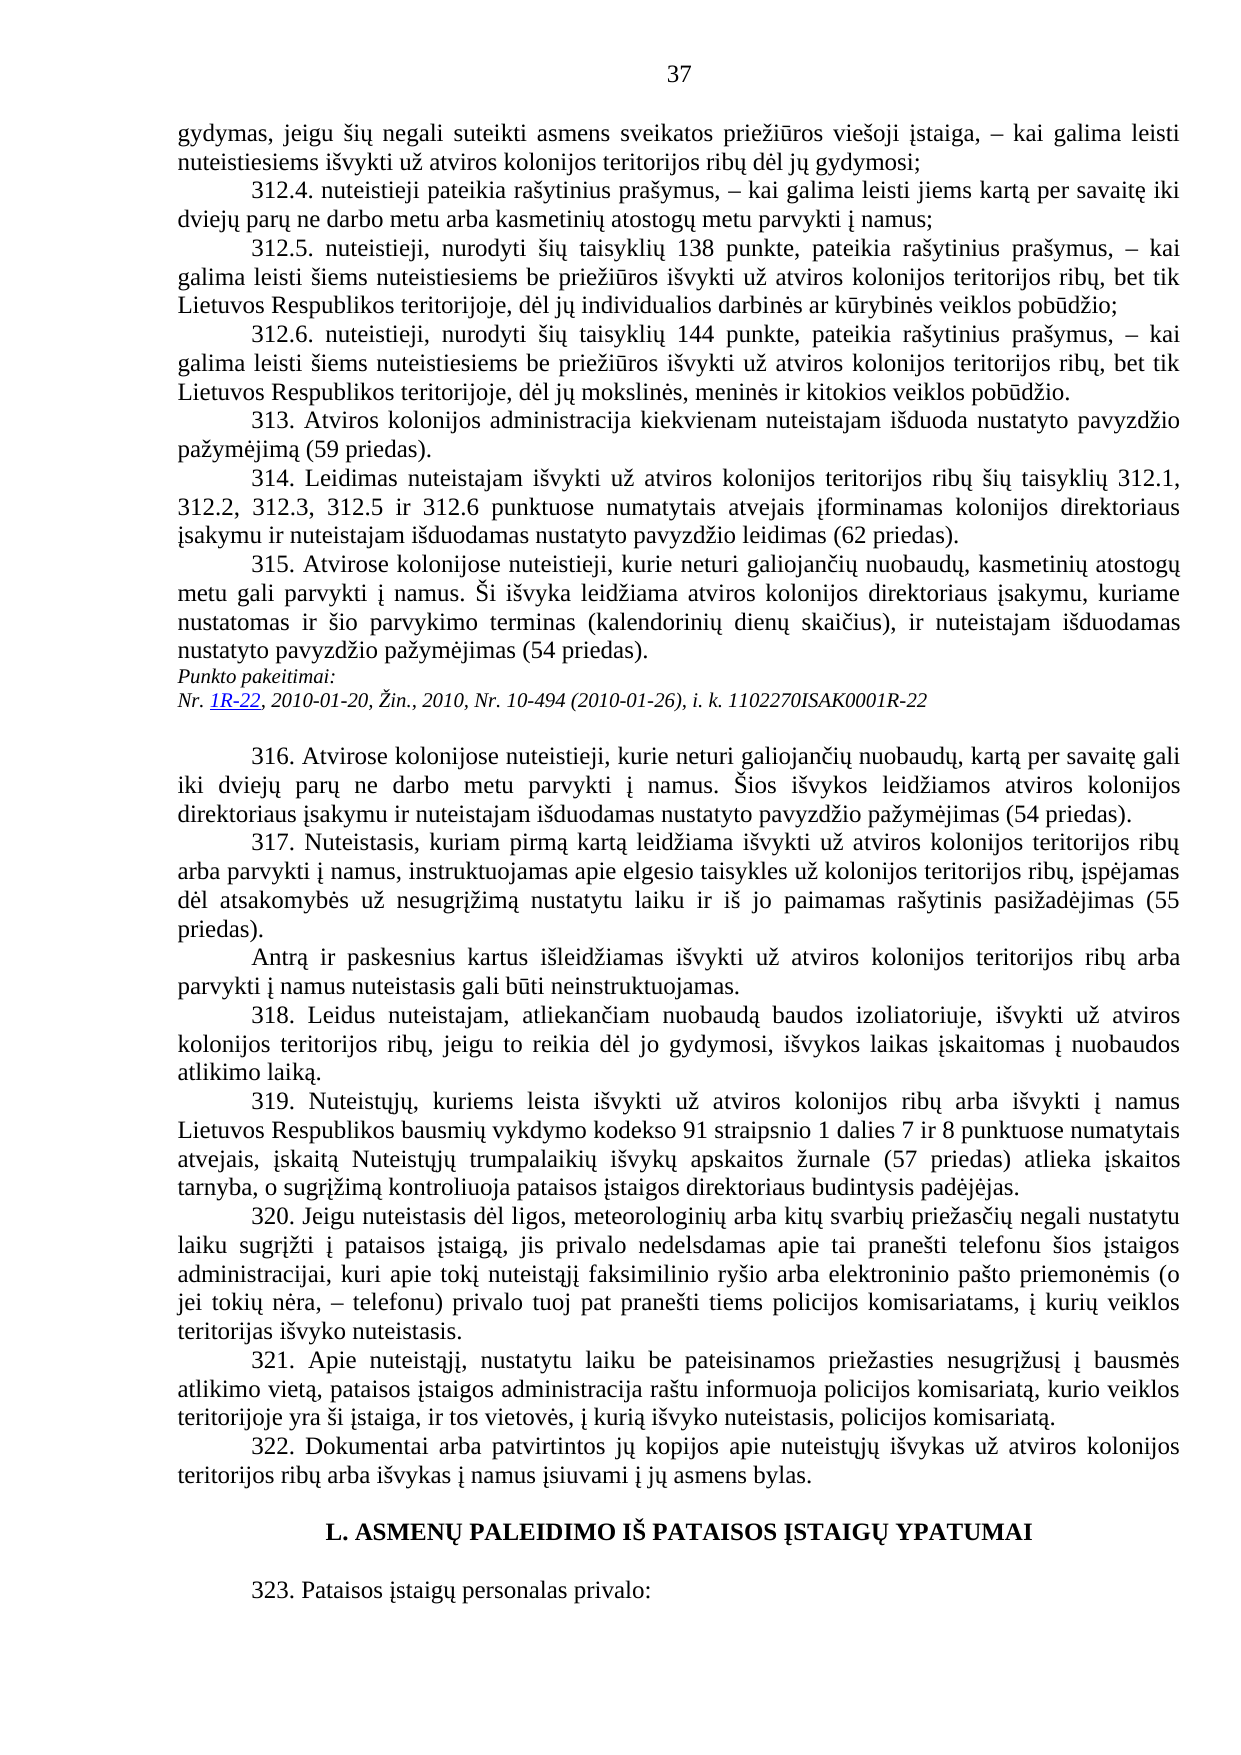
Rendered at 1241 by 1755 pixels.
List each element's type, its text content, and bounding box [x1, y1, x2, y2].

text 313. Atviros kolonijos administracija kiekvienam nuteistajam išduoda nustatyto pavyzdžio pažymėjimą (59 priedas). [177, 406, 1181, 463]
text 314. Leidimas nuteistajam išvykti už atviros kolonijos teritorijos ribų šių taisyklių 312.1, 312.2, 312.3, 312.5 ir 312.6 punktuose numatytais atvejais įforminamas kolonijos direktoriaus įsakymu ir nuteistajam išduodamas nustatyto pavyzdžio leidimas (62 priedas). [177, 463, 1181, 549]
text L. ASMENŲ PALEIDIMO IŠ PATAISOS ĮSTAIGŲ YPATUMAI [177, 1517, 1181, 1546]
text 312.4. nuteistieji pateikia rašytinius prašymus, – kai galima leisti jiems kartą per savaitę iki dviejų parų ne darbo metu arba kasmetinių atostogų metu parvykti į namus; [177, 176, 1181, 233]
text 315. Atvirose kolonijose nuteistieji, kurie neturi galiojančių nuobaudų, kasmetinių atostogų metu gali parvykti į namus. Ši išvyka leidžiama atviros kolonijos direktoriaus įsakymu, kuriame nustatomas ir šio parvykimo terminas (kalendorinių dienų skaičius), ir nuteistajam išduodamas nustatyto pavyzdžio pažymėjimas (54 priedas). [177, 549, 1181, 664]
text Punkto pakeitimai: [177, 664, 1181, 688]
text 322. Dokumentai arba patvirtintos jų kopijos apie nuteistųjų išvykas už atviros kolonijos teritorijos ribų arba išvykas į namus įsiuvami į jų asmens bylas. [177, 1431, 1181, 1489]
text 312.5. nuteistieji, nurodyti šių taisyklių 138 punkte, pateikia rašytinius prašymus, – kai galima leisti šiems nuteistiesiems be priežiūros išvykti už atviros kolonijos teritorijos ribų, bet tik Lietuvos Respublikos teritorijoje, dėl jų individualios darbinės ar kūrybinės veiklos pobūdžio; [177, 233, 1181, 319]
text 316. Atvirose kolonijose nuteistieji, kurie neturi galiojančių nuobaudų, kartą per savaitę gali iki dviejų parų ne darbo metu parvykti į namus. Šios išvykos leidžiamos atviros kolonijos direktoriaus įsakymu ir nuteistajam išduodamas nustatyto pavyzdžio pažymėjimas (54 priedas). [177, 741, 1181, 827]
text 320. Jeigu nuteistasis dėl ligos, meteorologinių arba kitų svarbių priežasčių negali nustatytu laiku sugrįžti į pataisos įstaigą, jis privalo nedelsdamas apie tai pranešti telefonu šios įstaigos administracijai, kuri apie tokį nuteistąjį faksimilinio ryšio arba elektroninio pašto priemonėmis (o jei tokių nėra, – telefonu) privalo tuoj pat pranešti tiems policijos komisariatams, į kurių veiklos teritorijas išvyko nuteistasis. [177, 1201, 1181, 1345]
text Nr. 1R-22, 2010-01-20, Žin., 2010, Nr. 10-494 (2010-01-26), i. k. 1102270ISAK0001R-22 [177, 688, 1181, 712]
text 318. Leidus nuteistajam, atliekančiam nuobaudą baudos izoliatoriuje, išvykti už atviros kolonijos teritorijos ribų, jeigu to reikia dėl jo gydymosi, išvykos laikas įskaitomas į nuobaudos atlikimo laiką. [177, 1000, 1181, 1086]
text 317. Nuteistasis, kuriam pirmą kartą leidžiama išvykti už atviros kolonijos teritorijos ribų arba parvykti į namus, instruktuojamas apie elgesio taisykles už kolonijos teritorijos ribų, įspėjamas dėl atsakomybės už nesugrįžimą nustatytu laiku ir iš jo paimamas rašytinis pasižadėjimas (55 priedas). [177, 827, 1181, 942]
text 312.6. nuteistieji, nurodyti šių taisyklių 144 punkte, pateikia rašytinius prašymus, – kai galima leisti šiems nuteistiesiems be priežiūros išvykti už atviros kolonijos teritorijos ribų, bet tik Lietuvos Respublikos teritorijoje, dėl jų mokslinės, meninės ir kitokios veiklos pobūdžio. [177, 319, 1181, 406]
text 323. Pataisos įstaigų personalas privalo: [177, 1575, 1181, 1604]
text gydymas, jeigu šių negali suteikti asmens sveikatos priežiūros viešoji įstaiga, – kai galima leisti nuteistiesiems išvykti už atviros kolonijos teritorijos ribų dėl jų gydymosi; [177, 118, 1181, 176]
text 321. Apie nuteistąjį, nustatytu laiku be pateisinamos priežasties nesugrįžusį į bausmės atlikimo vietą, pataisos įstaigos administracija raštu informuoja policijos komisariatą, kurio veiklos teritorijoje yra ši įstaiga, ir tos vietovės, į kurią išvyko nuteistasis, policijos komisariatą. [177, 1345, 1181, 1431]
text 319. Nuteistųjų, kuriems leista išvykti už atviros kolonijos ribų arba išvykti į namus Lietuvos Respublikos bausmių vykdymo kodekso 91 straipsnio 1 dalies 7 ir 8 punktuose numatytais atvejais, įskaitą Nuteistųjų trumpalaikių išvykų apskaitos žurnale (57 priedas) atlieka įskaitos tarnyba, o sugrįžimą kontroliuoja pataisos įstaigos direktoriaus budintysis padėjėjas. [177, 1086, 1181, 1201]
text Antrą ir paskesnius kartus išleidžiamas išvykti už atviros kolonijos teritorijos ribų arba parvykti į namus nuteistasis gali būti neinstruktuojamas. [177, 942, 1181, 1000]
